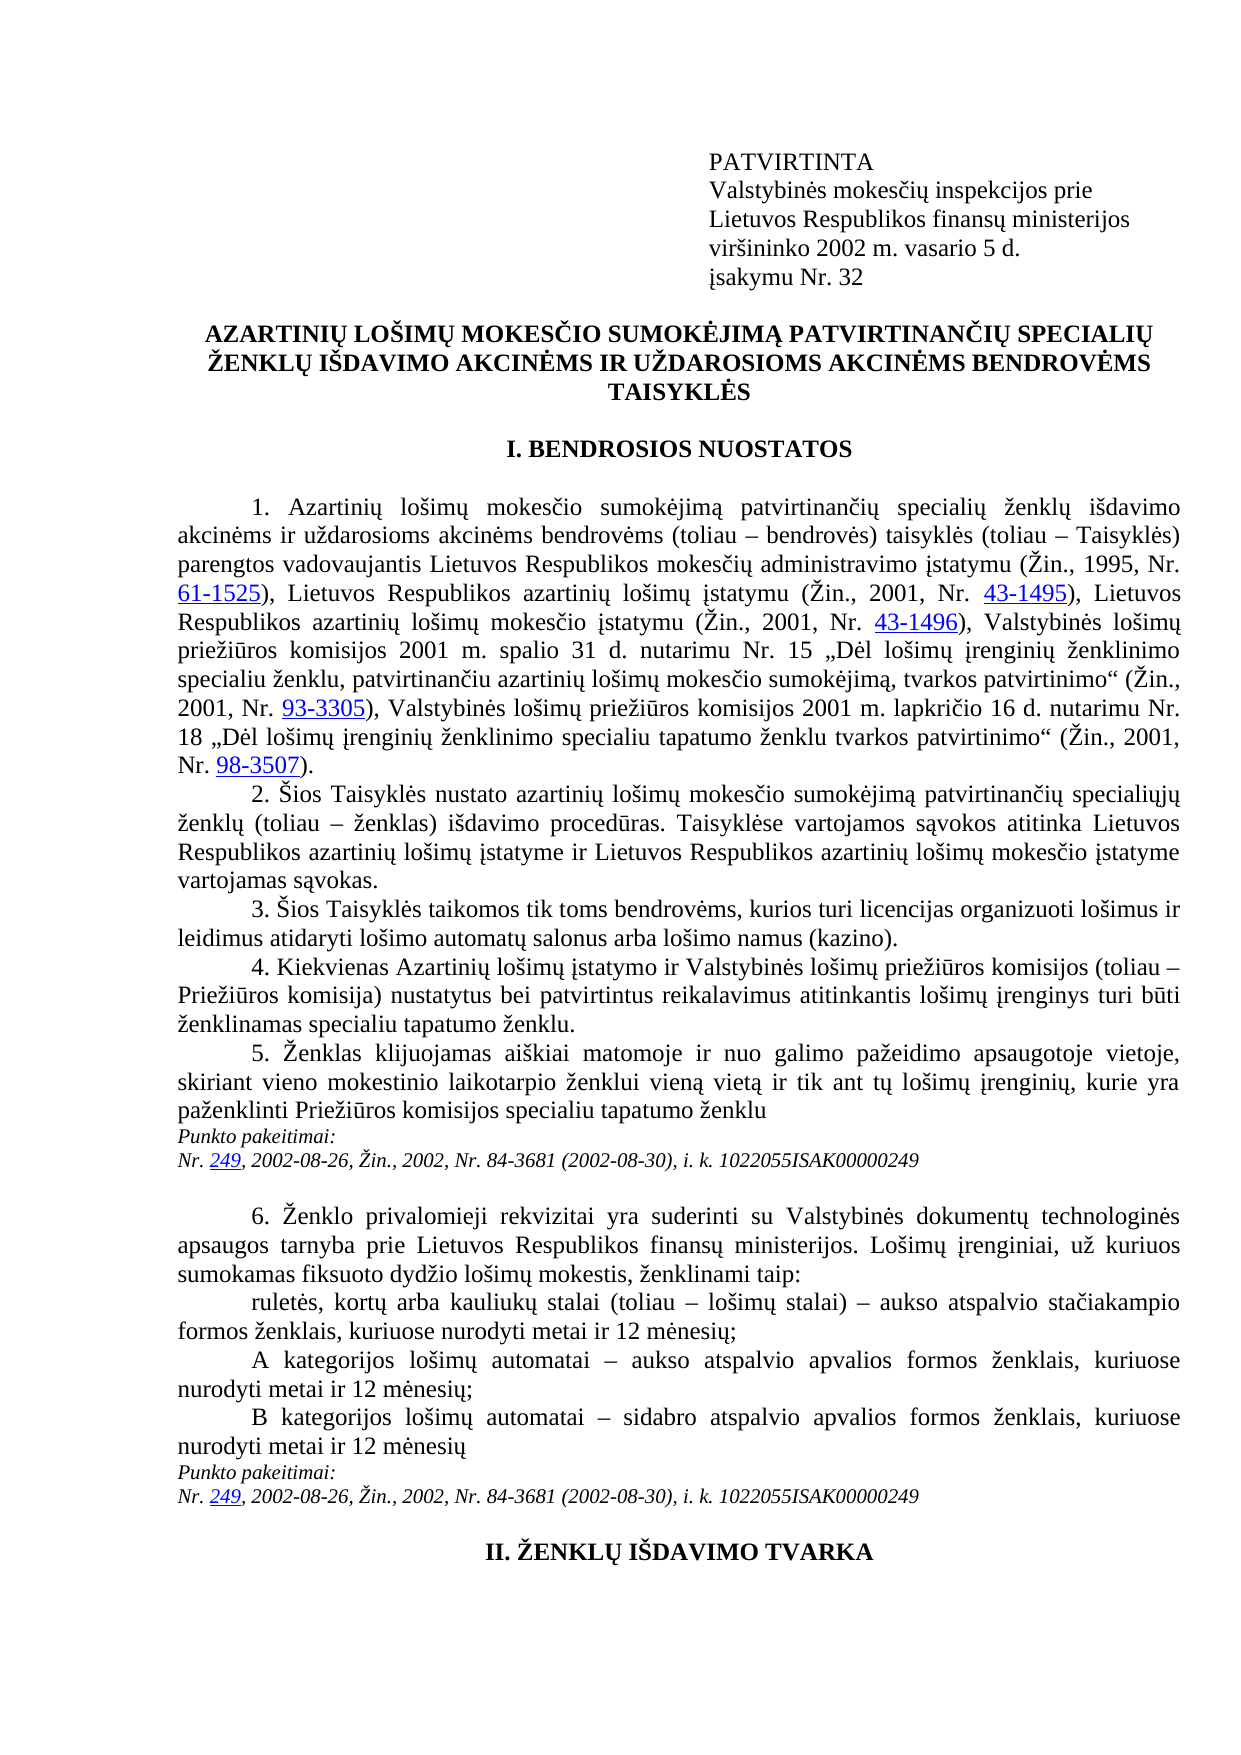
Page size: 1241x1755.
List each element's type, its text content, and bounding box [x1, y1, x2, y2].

text Nr. 249, 2002-08-26, Žin., 2002, Nr. 84-3681 (2002-08-30), i. k. 1022055ISAK00000249 [177, 1484, 1181, 1508]
text 1. Azartinių lošimų mokesčio sumokėjimą patvirtinančių specialių ženklų išdavimo akcinėms ir uždarosioms akcinėms bendrovėms (toliau – bendrovės) taisyklės (toliau – Taisyklės) parengtos vadovaujantis Lietuvos Respublikos mokesčių administravimo įstatymu (Žin., 1995, Nr. 61-1525), Lietuvos Respublikos azartinių lošimų įstatymu (Žin., 2001, Nr. 43-1495), Lietuvos Respublikos azartinių lošimų mokesčio įstatymu (Žin., 2001, Nr. 43-1496), Valstybinės lošimų priežiūros komisijos 2001 m. spalio 31 d. nutarimu Nr. 15 „Dėl lošimų įrenginių ženklinimo specialiu ženklu, patvirtinančiu azartinių lošimų mokesčio sumokėjimą, tvarkos patvirtinimo“ (Žin., 2001, Nr. 93-3305), Valstybinės lošimų priežiūros komisijos 2001 m. lapkričio 16 d. nutarimu Nr. 18 „Dėl lošimų įrenginių ženklinimo specialiu tapatumo ženklu tvarkos patvirtinimo“ (Žin., 2001, Nr. 98-3507). [177, 492, 1181, 779]
text B kategorijos lošimų automatai – sidabro atspalvio apvalios formos ženklais, kuriuose nurodyti metai ir 12 mėnesių [177, 1402, 1181, 1460]
text AZARTINIŲ LOŠIMŲ MOKESČIO SUMOKĖJIMĄ PATVIRTINANČIŲ SPECIALIŲ ŽENKLŲ IŠDAVIMO aKCINĖMS IR UŽDAROSIOMS AKCINĖMS BENDROVĖMS TAISYKLĖS [177, 319, 1181, 406]
text II. ŽENKLŲ IŠDAVIMO TVARKA [177, 1537, 1181, 1566]
text 6. Ženklo privalomieji rekvizitai yra suderinti su Valstybinės dokumentų technologinės apsaugos tarnyba prie Lietuvos Respublikos finansų ministerijos. Lošimų įrenginiai, už kuriuos sumokamas fiksuoto dydžio lošimų mokestis, ženklinami taip: [177, 1201, 1181, 1287]
text Punkto pakeitimai: [177, 1460, 1181, 1484]
text Valstybinės mokesčių inspekcijos prie [177, 176, 1181, 204]
text ruletės, kortų arba kauliukų stalai (toliau – lošimų stalai) – aukso atspalvio stačiakampio formos ženklais, kuriuose nurodyti metai ir 12 mėnesių; [177, 1287, 1181, 1345]
text Nr. 249, 2002-08-26, Žin., 2002, Nr. 84-3681 (2002-08-30), i. k. 1022055ISAK00000249 [177, 1148, 1181, 1172]
text įsakymu Nr. 32 [177, 262, 1181, 291]
text 3. Šios Taisyklės taikomos tik toms bendrovėms, kurios turi licencijas organizuoti lošimus ir leidimus atidaryti lošimo automatų salonus arba lošimo namus (kazino). [177, 894, 1181, 952]
text A kategorijos lošimų automatai – aukso atspalvio apvalios formos ženklais, kuriuose nurodyti metai ir 12 mėnesių; [177, 1345, 1181, 1402]
text viršininko 2002 m. vasario 5 d. [177, 233, 1181, 262]
text Lietuvos Respublikos finansų ministerijos [177, 204, 1181, 233]
text I. BENDROSIOS NUOSTATOS [177, 434, 1181, 463]
text PATVIRTINTA [177, 147, 1181, 176]
text 5. Ženklas klijuojamas aiškiai matomoje ir nuo galimo pažeidimo apsaugotoje vietoje, skiriant vieno mokestinio laikotarpio ženklui vieną vietą ir tik ant tų lošimų įrenginių, kurie yra paženklinti Priežiūros komisijos specialiu tapatumo ženklu [177, 1038, 1181, 1124]
text Punkto pakeitimai: [177, 1124, 1181, 1148]
text 4. Kiekvienas Azartinių lošimų įstatymo ir Valstybinės lošimų priežiūros komisijos (toliau – Priežiūros komisija) nustatytus bei patvirtintus reikalavimus atitinkantis lošimų įrenginys turi būti ženklinamas specialiu tapatumo ženklu. [177, 952, 1181, 1038]
text 2. Šios Taisyklės nustato azartinių lošimų mokesčio sumokėjimą patvirtinančių specialiųjų ženklų (toliau – ženklas) išdavimo procedūras. Taisyklėse vartojamos sąvokos atitinka Lietuvos Respublikos azartinių lošimų įstatyme ir Lietuvos Respublikos azartinių lošimų mokesčio įstatyme vartojamas sąvokas. [177, 779, 1181, 894]
